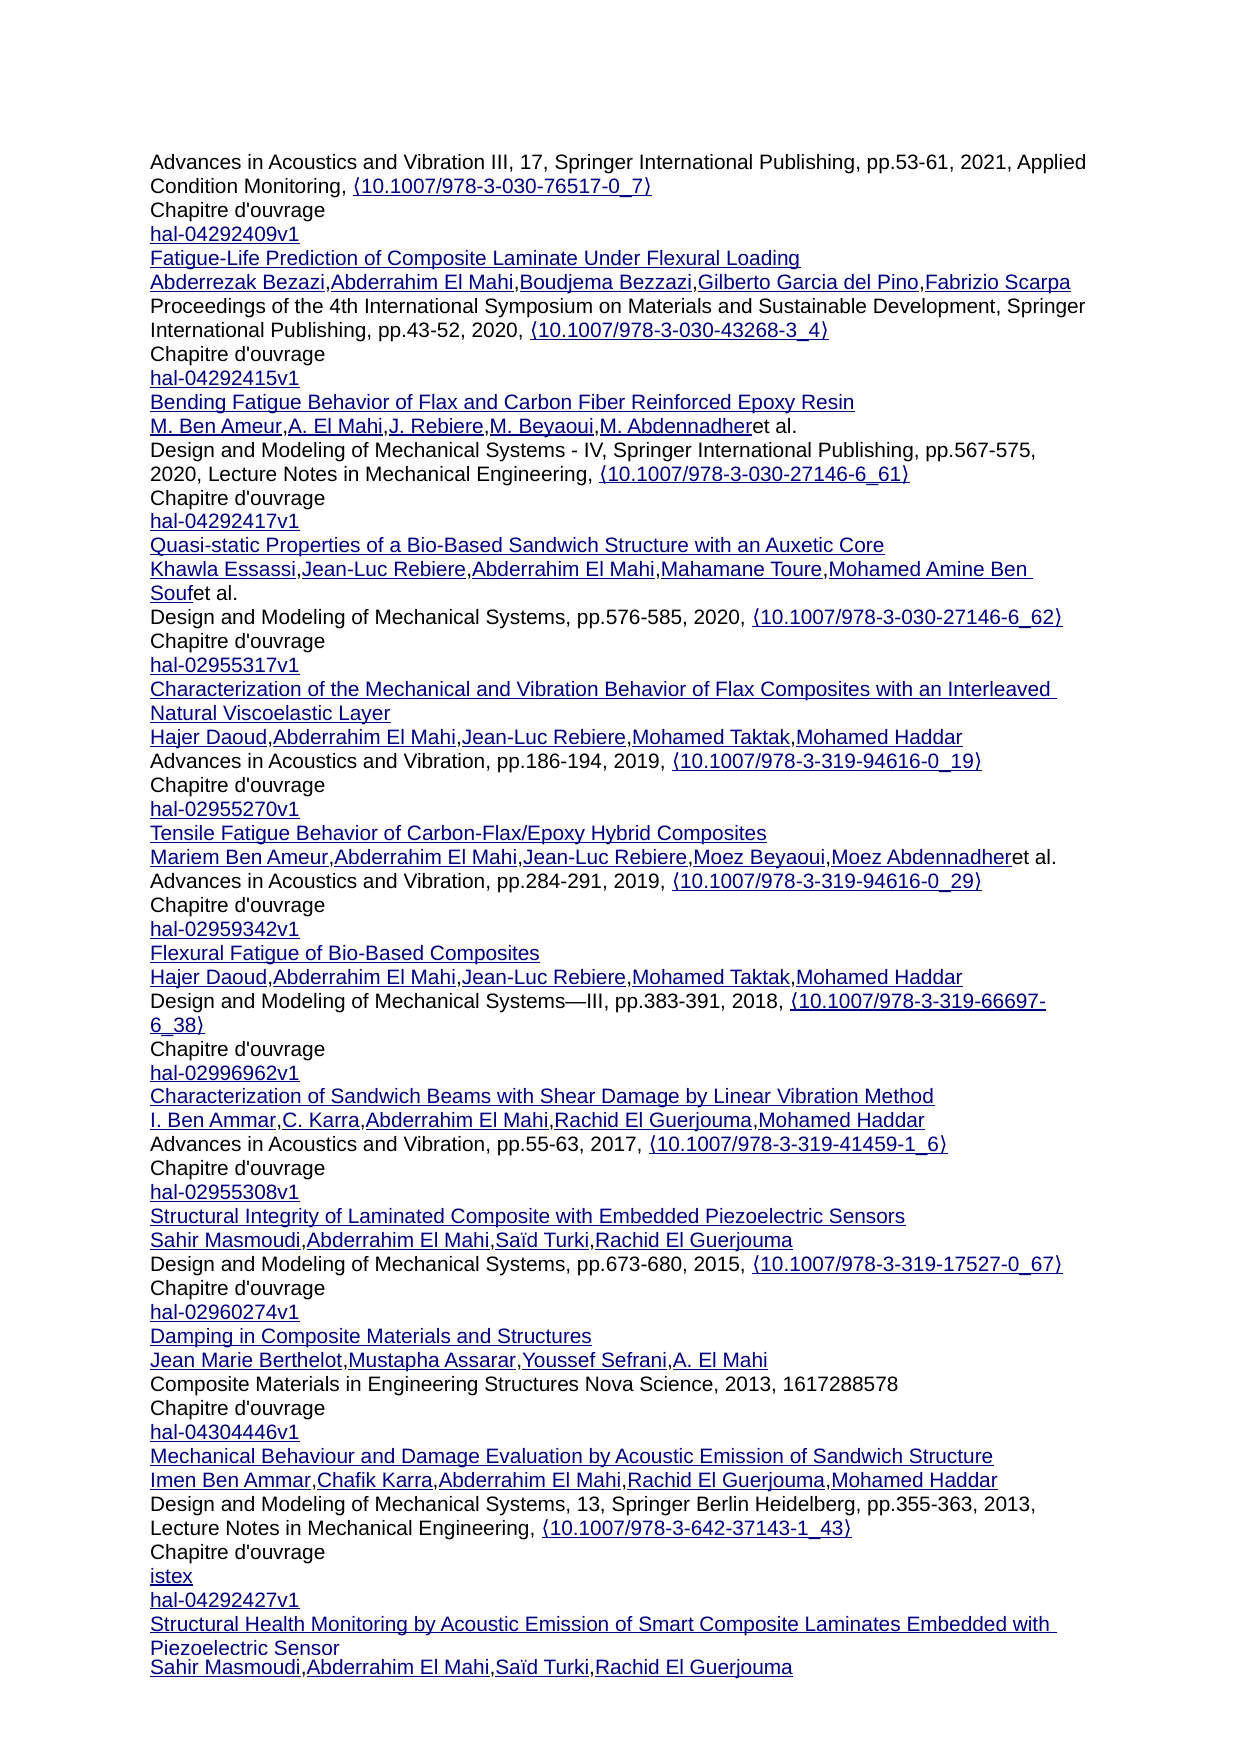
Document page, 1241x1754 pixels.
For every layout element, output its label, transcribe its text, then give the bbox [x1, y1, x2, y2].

table_cell Fatigue-Life Prediction of Composite Laminate Under Flexural Loading Abderrezak Bezazi,Abderrahim El Mahi,Boudjema Bezzazi,Gilberto Garcia del Pino,Fabrizio Scarpa Proceedings of the 4th International Symposium on Materials and Sustainable Development, Springer International Publishing, pp.43-52, 2020, ⟨10.1007/978-3-030-43268-3_4⟩ Chapitre d'ouvrage hal-04292415v1 [150, 246, 1090, 389]
table_cell Bending Fatigue Behavior of Flax and Carbon Fiber Reinforced Epoxy Resin M. Ben Ameur,A. El Mahi,J. Rebiere,M. Beyaoui,M. Abdennadheret al. Design and Modeling of Mechanical Systems - IV, Springer International Publishing, pp.567-575, 2020, Lecture Notes in Mechanical Engineering, ⟨10.1007/978-3-030-27146-6_61⟩ Chapitre d'ouvrage hal-04292417v1 [150, 390, 1090, 533]
table_cell Advances in Acoustics and Vibration III, 17, Springer International Publishing, pp.53-61, 2021, Applied Condition Monitoring, ⟨10.1007/978-3-030-76517-0_7⟩ Chapitre d'ouvrage hal-04292409v1 [150, 150, 1090, 246]
table_cell Tensile Fatigue Behavior of Carbon-Flax/Epoxy Hybrid Composites Mariem Ben Ameur,Abderrahim El Mahi,Jean-Luc Rebiere,Moez Beyaoui,Moez Abdennadheret al. Advances in Acoustics and Vibration, pp.284-291, 2019, ⟨10.1007/978-3-319-94616-0_29⟩ Chapitre d'ouvrage hal-02959342v1 [150, 821, 1090, 941]
table_cell Quasi-static Properties of a Bio-Based Sandwich Structure with an Auxetic Core Khawla Essassi,Jean-Luc Rebiere,Abderrahim El Mahi,Mahamane Toure,Mohamed Amine Ben Soufet al. Design and Modeling of Mechanical Systems, pp.576-585, 2020, ⟨10.1007/978-3-030-27146-6_62⟩ Chapitre d'ouvrage hal-02955317v1 [150, 533, 1090, 677]
table_cell Characterization of Sandwich Beams with Shear Damage by Linear Vibration Method I. Ben Ammar,C. Karra,Abderrahim El Mahi,Rachid El Guerjouma,Mohamed Haddar Advances in Acoustics and Vibration, pp.55-63, 2017, ⟨10.1007/978-3-319-41459-1_6⟩ Chapitre d'ouvrage hal-02955308v1 [150, 1084, 1090, 1204]
table_cell Flexural Fatigue of Bio-Based Composites Hajer Daoud,Abderrahim El Mahi,Jean-Luc Rebiere,Mohamed Taktak,Mohamed Haddar Design and Modeling of Mechanical Systems—III, pp.383-391, 2018, ⟨10.1007/978-3-319-66697-6_38⟩ Chapitre d'ouvrage hal-02996962v1 [150, 941, 1090, 1084]
table_cell Structural Integrity of Laminated Composite with Embedded Piezoelectric Sensors Sahir Masmoudi,Abderrahim El Mahi,Saïd Turki,Rachid El Guerjouma Design and Modeling of Mechanical Systems, pp.673-680, 2015, ⟨10.1007/978-3-319-17527-0_67⟩ Chapitre d'ouvrage hal-02960274v1 [150, 1204, 1090, 1324]
table_cell Characterization of the Mechanical and Vibration Behavior of Flax Composites with an Interleaved Natural Viscoelastic Layer Hajer Daoud,Abderrahim El Mahi,Jean-Luc Rebiere,Mohamed Taktak,Mohamed Haddar Advances in Acoustics and Vibration, pp.186-194, 2019, ⟨10.1007/978-3-319-94616-0_19⟩ Chapitre d'ouvrage hal-02955270v1 [150, 677, 1090, 821]
table_cell Mechanical Behaviour and Damage Evaluation by Acoustic Emission of Sandwich Structure Imen Ben Ammar,Chafik Karra,Abderrahim El Mahi,Rachid El Guerjouma,Mohamed Haddar Design and Modeling of Mechanical Systems, 13, Springer Berlin Heidelberg, pp.355-363, 2013, Lecture Notes in Mechanical Engineering, ⟨10.1007/978-3-642-37143-1_43⟩ Chapitre d'ouvrage istex hal-04292427v1 [150, 1444, 1090, 1611]
table_cell Structural Health Monitoring by Acoustic Emission of Smart Composite Laminates Embedded with Piezoelectric Sensor Sahir Masmoudi,Abderrahim El Mahi,Saïd Turki,Rachid El Guerjouma [150, 1611, 1090, 1679]
table_cell Damping in Composite Materials and Structures Jean Marie Berthelot,Mustapha Assarar,Youssef Sefrani,A. El Mahi Composite Materials in Engineering Structures Nova Science, 2013, 1617288578 Chapitre d'ouvrage hal-04304446v1 [150, 1324, 1090, 1444]
